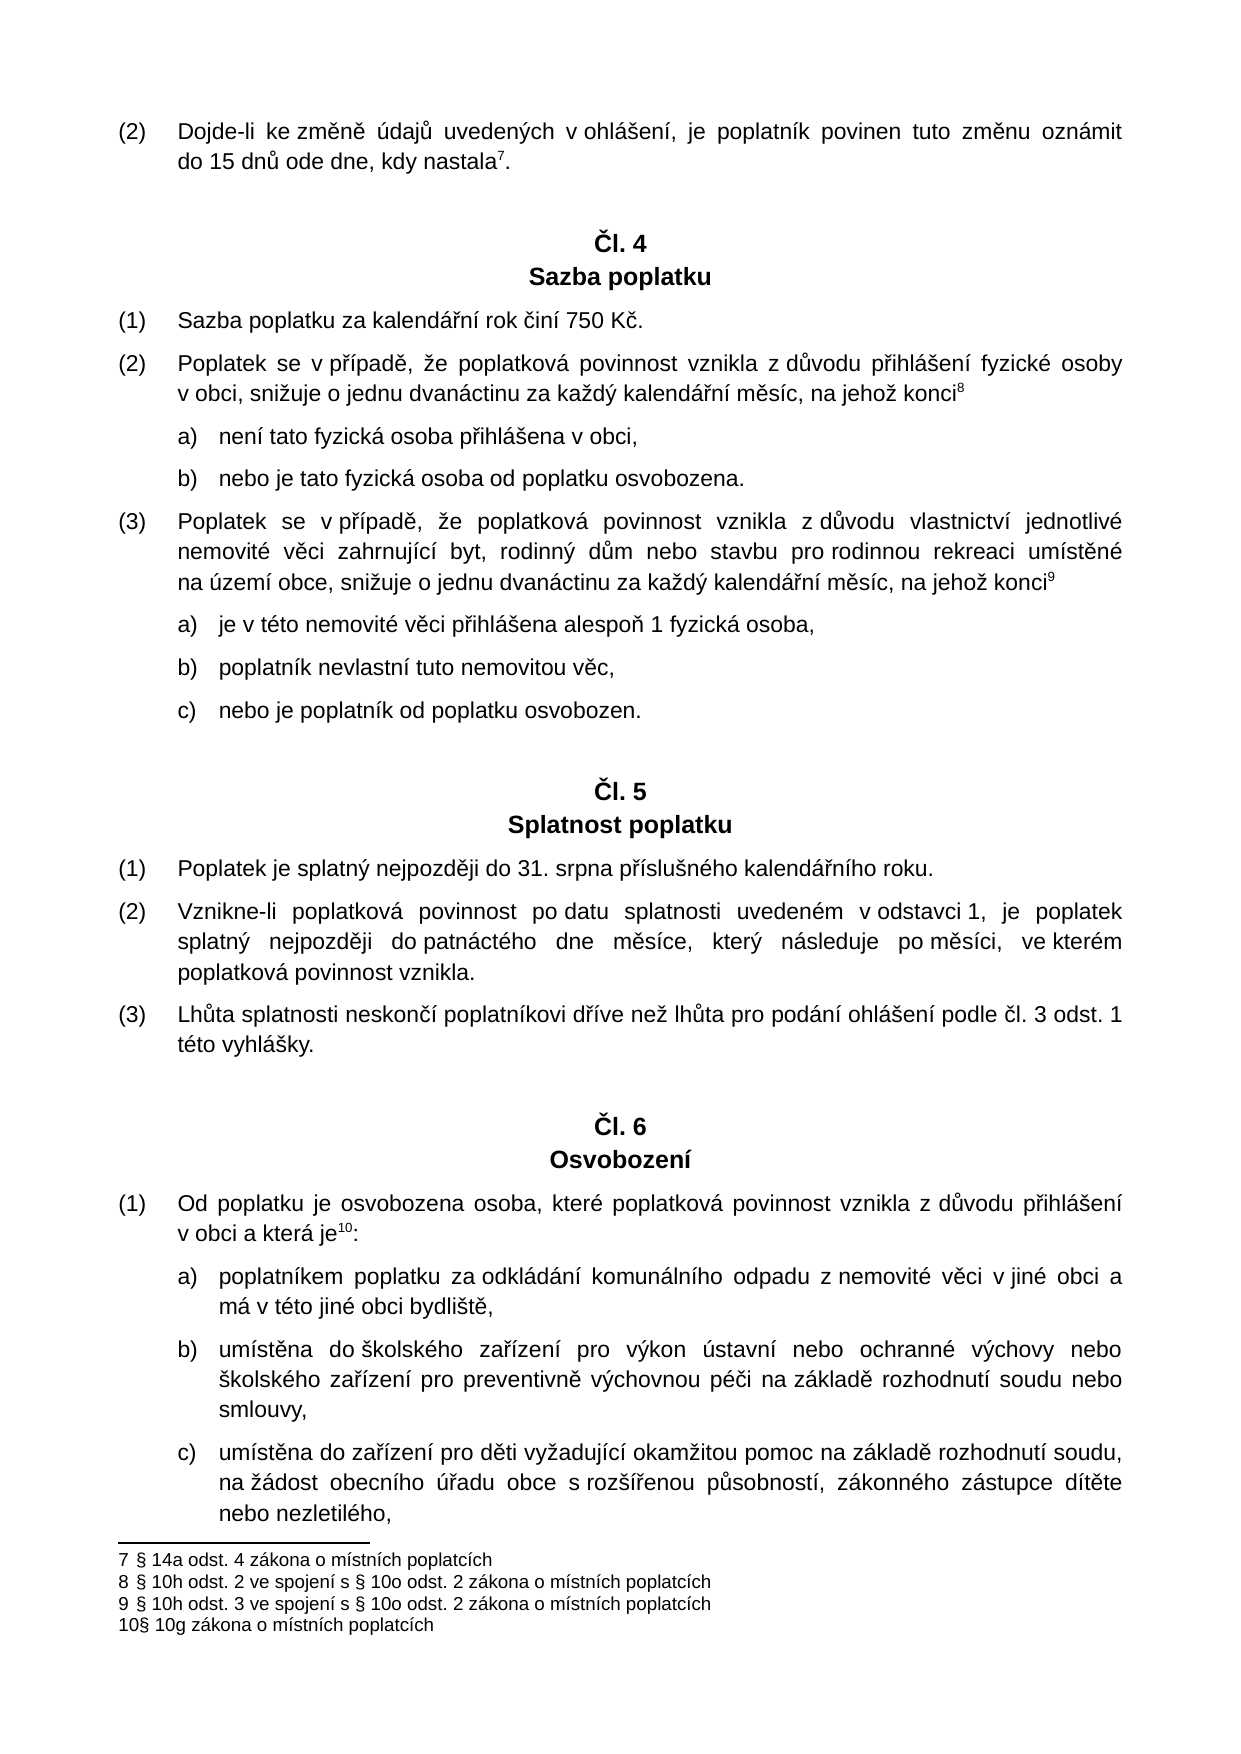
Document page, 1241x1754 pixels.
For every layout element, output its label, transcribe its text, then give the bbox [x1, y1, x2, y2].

list § 14a odst. 4 zákona o místních poplatcích [118, 1549, 1122, 1571]
list nebo je tato fyzická osoba od poplatku osvobozena. [177, 465, 1122, 492]
list Dojde-li ke změně údajů uvedených v ohlášení, je poplatník povinen tuto změnu oznámit do 15 dnů ode dne, kdy nastala. [118, 118, 1122, 175]
list § 10g zákona o místních poplatcích [118, 1614, 1122, 1635]
list Od poplatku je osvobozena osoba, které poplatková povinnost vznikla z důvodu přihlášení v obci a která je: [118, 1190, 1122, 1247]
list nebo je poplatník od poplatku osvobozen. [177, 697, 1122, 723]
subtitle Čl. 6 Osvobození [118, 1112, 1122, 1173]
list § 10h odst. 2 ve spojení s § 10o odst. 2 zákona o místních poplatcích [118, 1571, 1122, 1592]
list Poplatek se v případě, že poplatková povinnost vznikla z důvodu přihlášení fyzické osoby v obci, snižuje o jednu dvanáctinu za každý kalendářní měsíc, na jehož konci [118, 350, 1122, 406]
subtitle Čl. 4 Sazba poplatku [118, 228, 1122, 290]
list Poplatek je splatný nejpozději do 31. srpna příslušného kalendářního roku. [118, 855, 1122, 882]
list Poplatek se v případě, že poplatková povinnost vznikla z důvodu vlastnictví jednotlivé nemovité věci zahrnující byt, rodinný dům nebo stavbu pro rodinnou rekreaci umístěné na území obce, snižuje o jednu dvanáctinu za každý kalendářní měsíc, na jehož konci [118, 508, 1122, 595]
list umístěna do školského zařízení pro výkon ústavní nebo ochranné výchovy nebo školského zařízení pro preventivně výchovnou péči na základě rozhodnutí soudu nebo smlouvy, [177, 1336, 1122, 1423]
list Lhůta splatnosti neskončí poplatníkovi dříve než lhůta pro podání ohlášení podle čl. 3 odst. 1 této vyhlášky. [118, 1001, 1122, 1058]
subtitle Čl. 5 Splatnost poplatku [118, 777, 1122, 839]
list poplatníkem poplatku za odkládání komunálního odpadu z nemovité věci v jiné obci a má v této jiné obci bydliště, [177, 1263, 1122, 1320]
list § 10h odst. 3 ve spojení s § 10o odst. 2 zákona o místních poplatcích [118, 1592, 1122, 1614]
list Sazba poplatku za kalendářní rok činí 750 Kč. [118, 307, 1122, 333]
list je v této nemovité věci přihlášena alespoň 1 fyzická osoba, [177, 611, 1122, 638]
list poplatník nevlastní tuto nemovitou věc, [177, 654, 1122, 680]
list Vznikne-li poplatková povinnost po datu splatnosti uvedeném v odstavci 1, je poplatek splatný nejpozději do patnáctého dne měsíce, který následuje po měsíci, ve kterém poplatková povinnost vznikla. [118, 898, 1122, 985]
list není tato fyzická osoba přihlášena v obci, [177, 423, 1122, 449]
list umístěna do zařízení pro děti vyžadující okamžitou pomoc na základě rozhodnutí soudu, na žádost obecního úřadu obce s rozšířenou působností, zákonného zástupce dítěte nebo nezletilého, [177, 1439, 1122, 1526]
